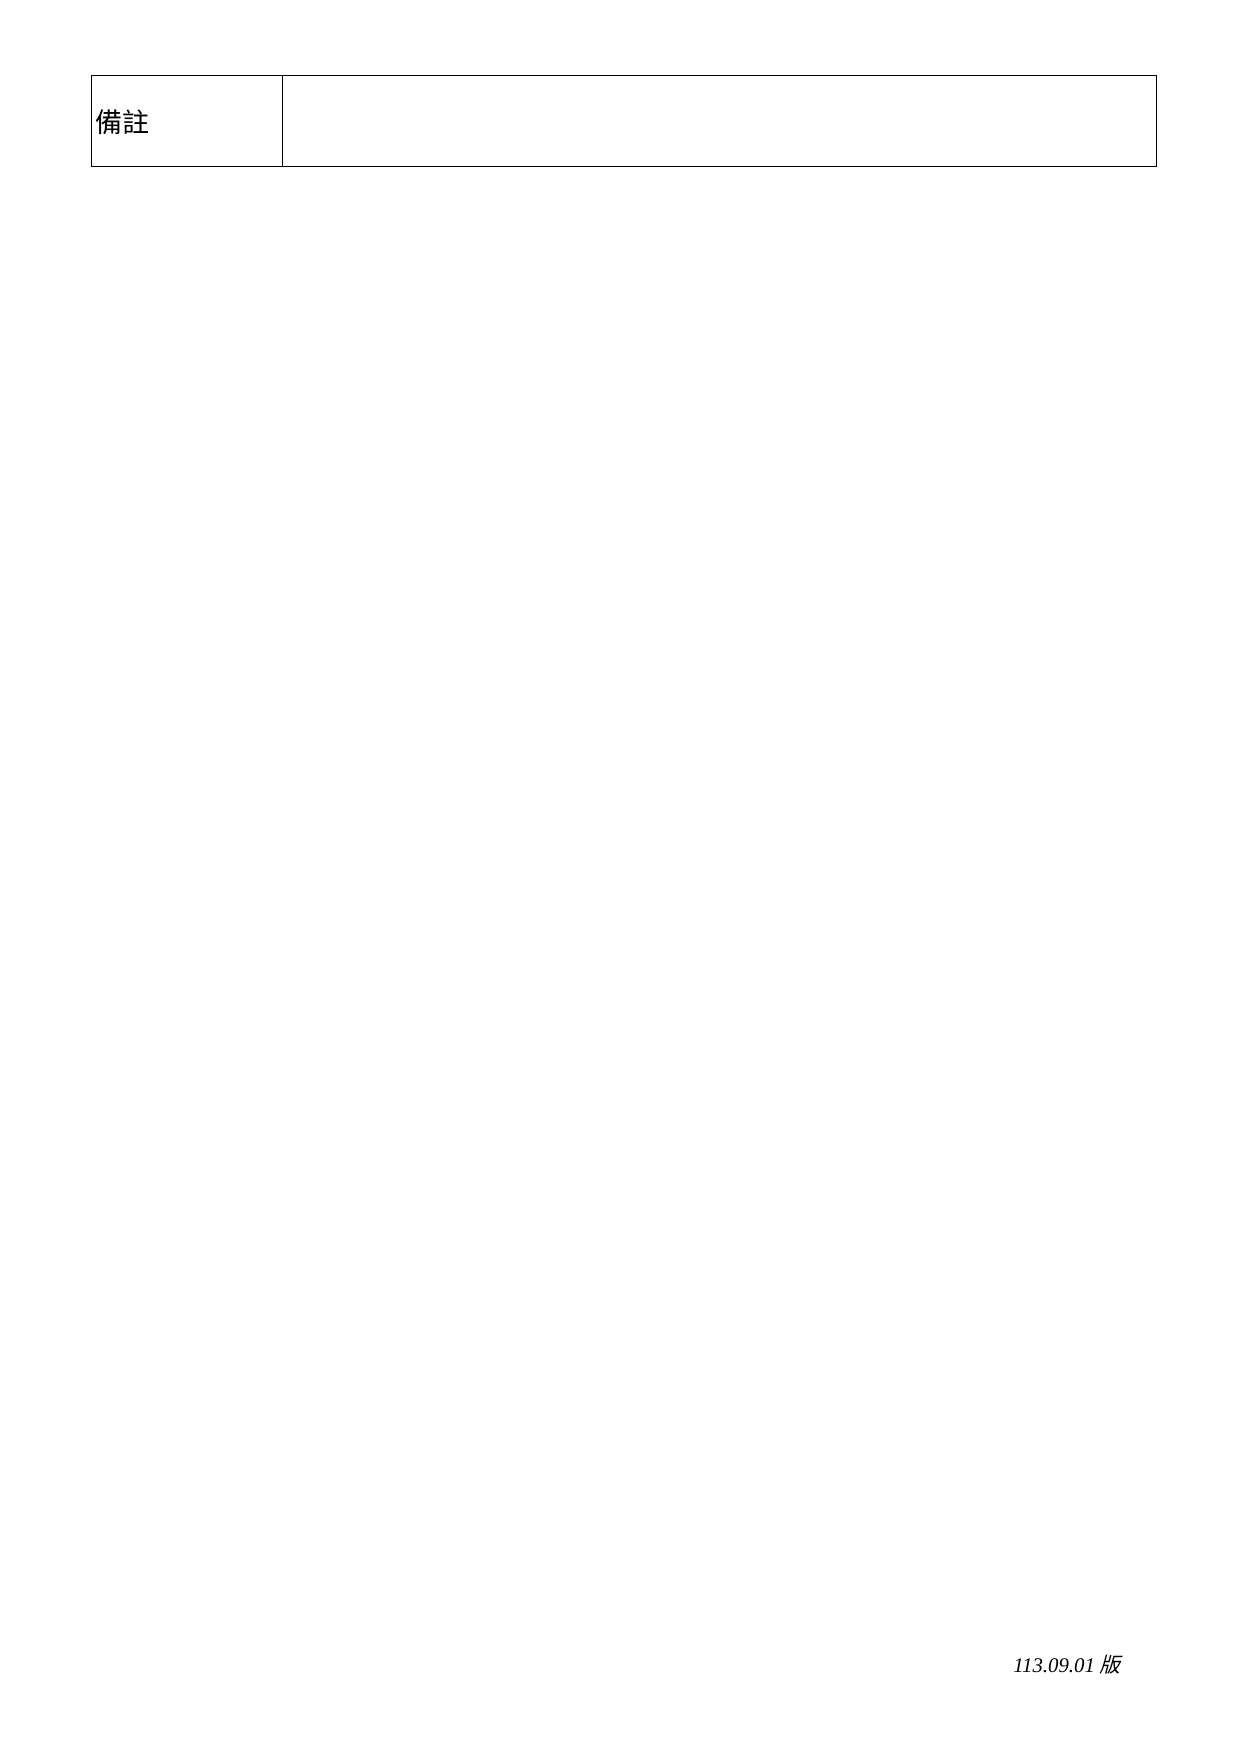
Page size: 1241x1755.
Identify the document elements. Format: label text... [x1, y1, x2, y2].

table_cell [283, 76, 1156, 166]
table_cell 備註 [92, 76, 282, 166]
